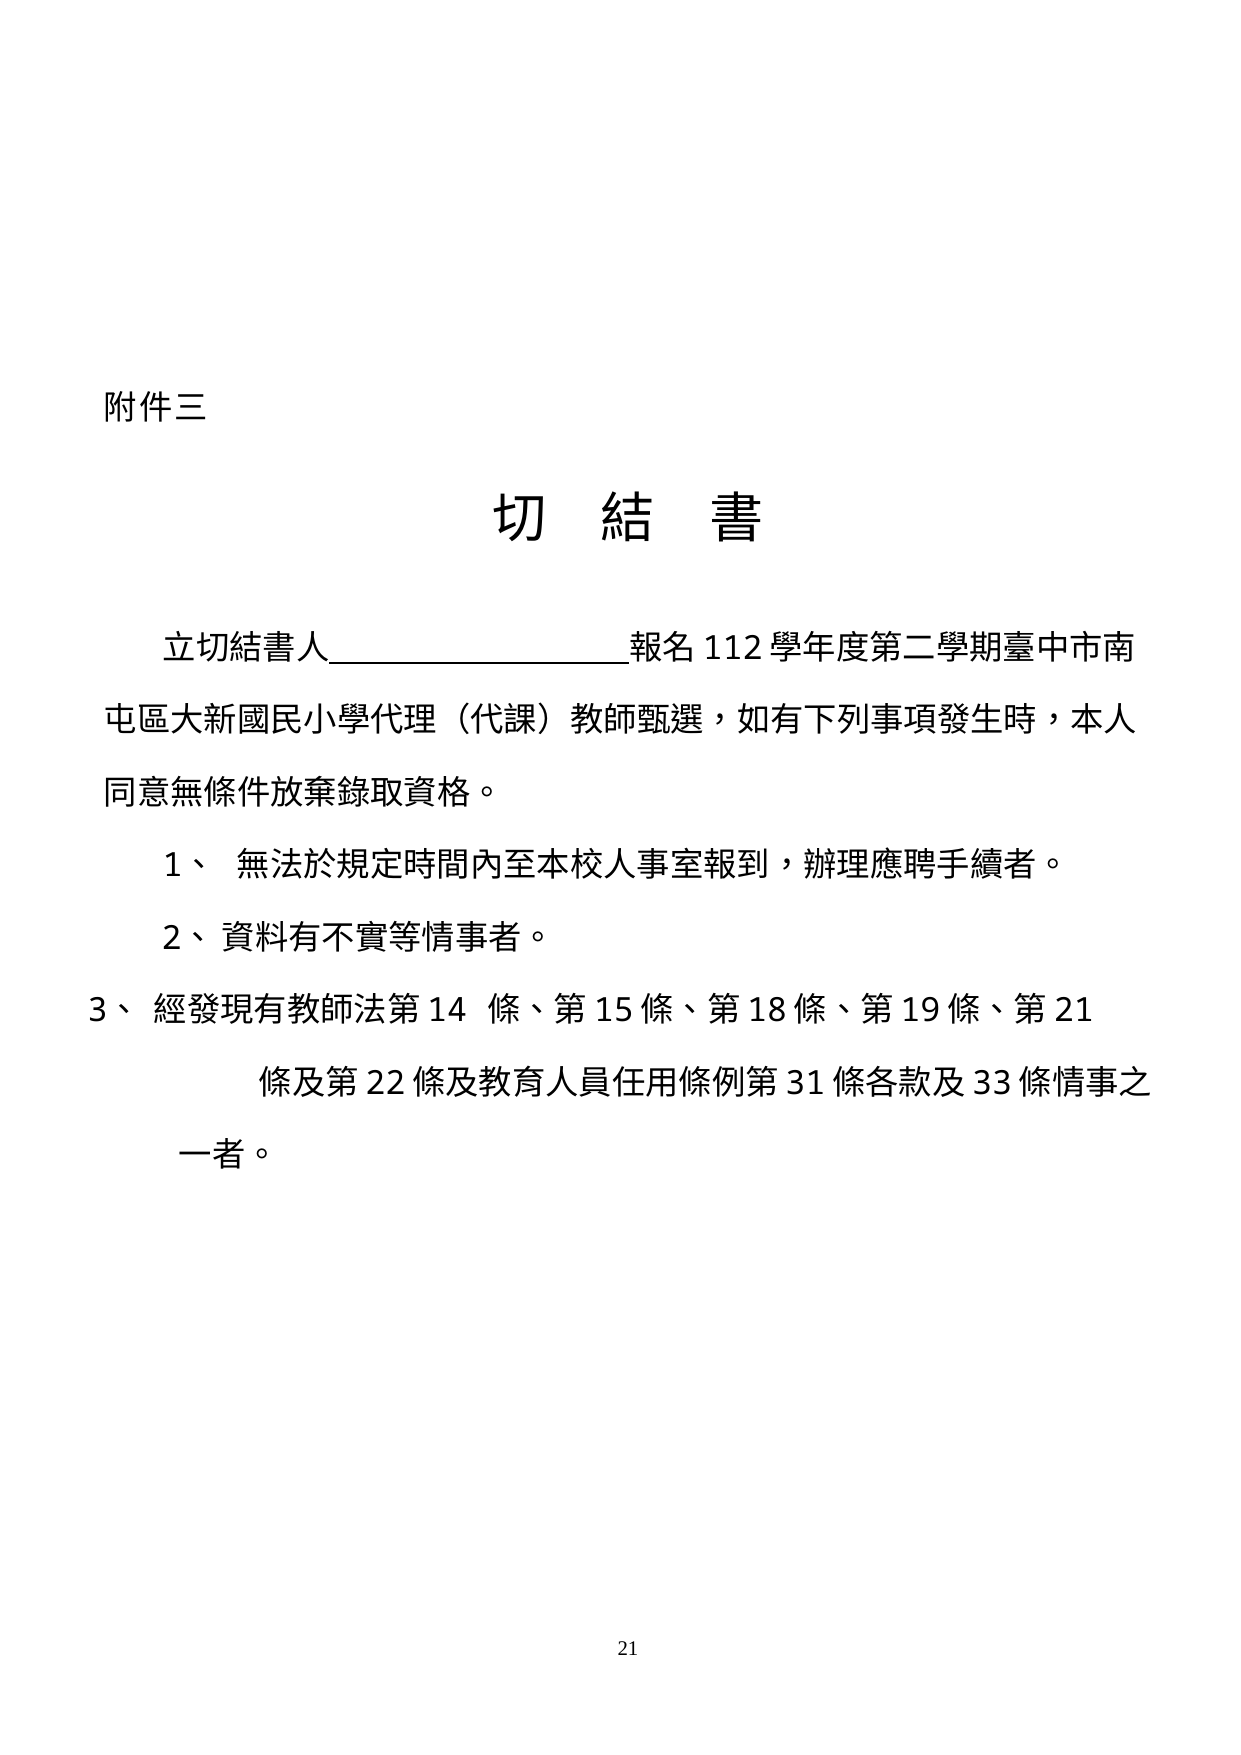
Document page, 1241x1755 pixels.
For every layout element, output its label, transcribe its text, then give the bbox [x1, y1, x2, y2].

list 經發現有教師法第14 條、第15條、第18條、第19條、第21 [87, 983, 1152, 1031]
list 資料有不實等情事者。 [161, 910, 1152, 959]
text 附件三 [103, 381, 1152, 429]
list 無法於規定時間內至本校人事室報到，辦理應聘手續者。 [162, 838, 1152, 886]
text 條及第22條及教育人員任用條例第31條各款及33條情事之一者。 [178, 1056, 1152, 1176]
text 立切結書人 報名112學年度第二學期臺中市南屯區大新國民小學代理（代課）教師甄選，如有下列事項發生時，本人同意無條件放棄錄取資格。 [103, 621, 1152, 814]
text 切 結 書 [103, 474, 1152, 553]
